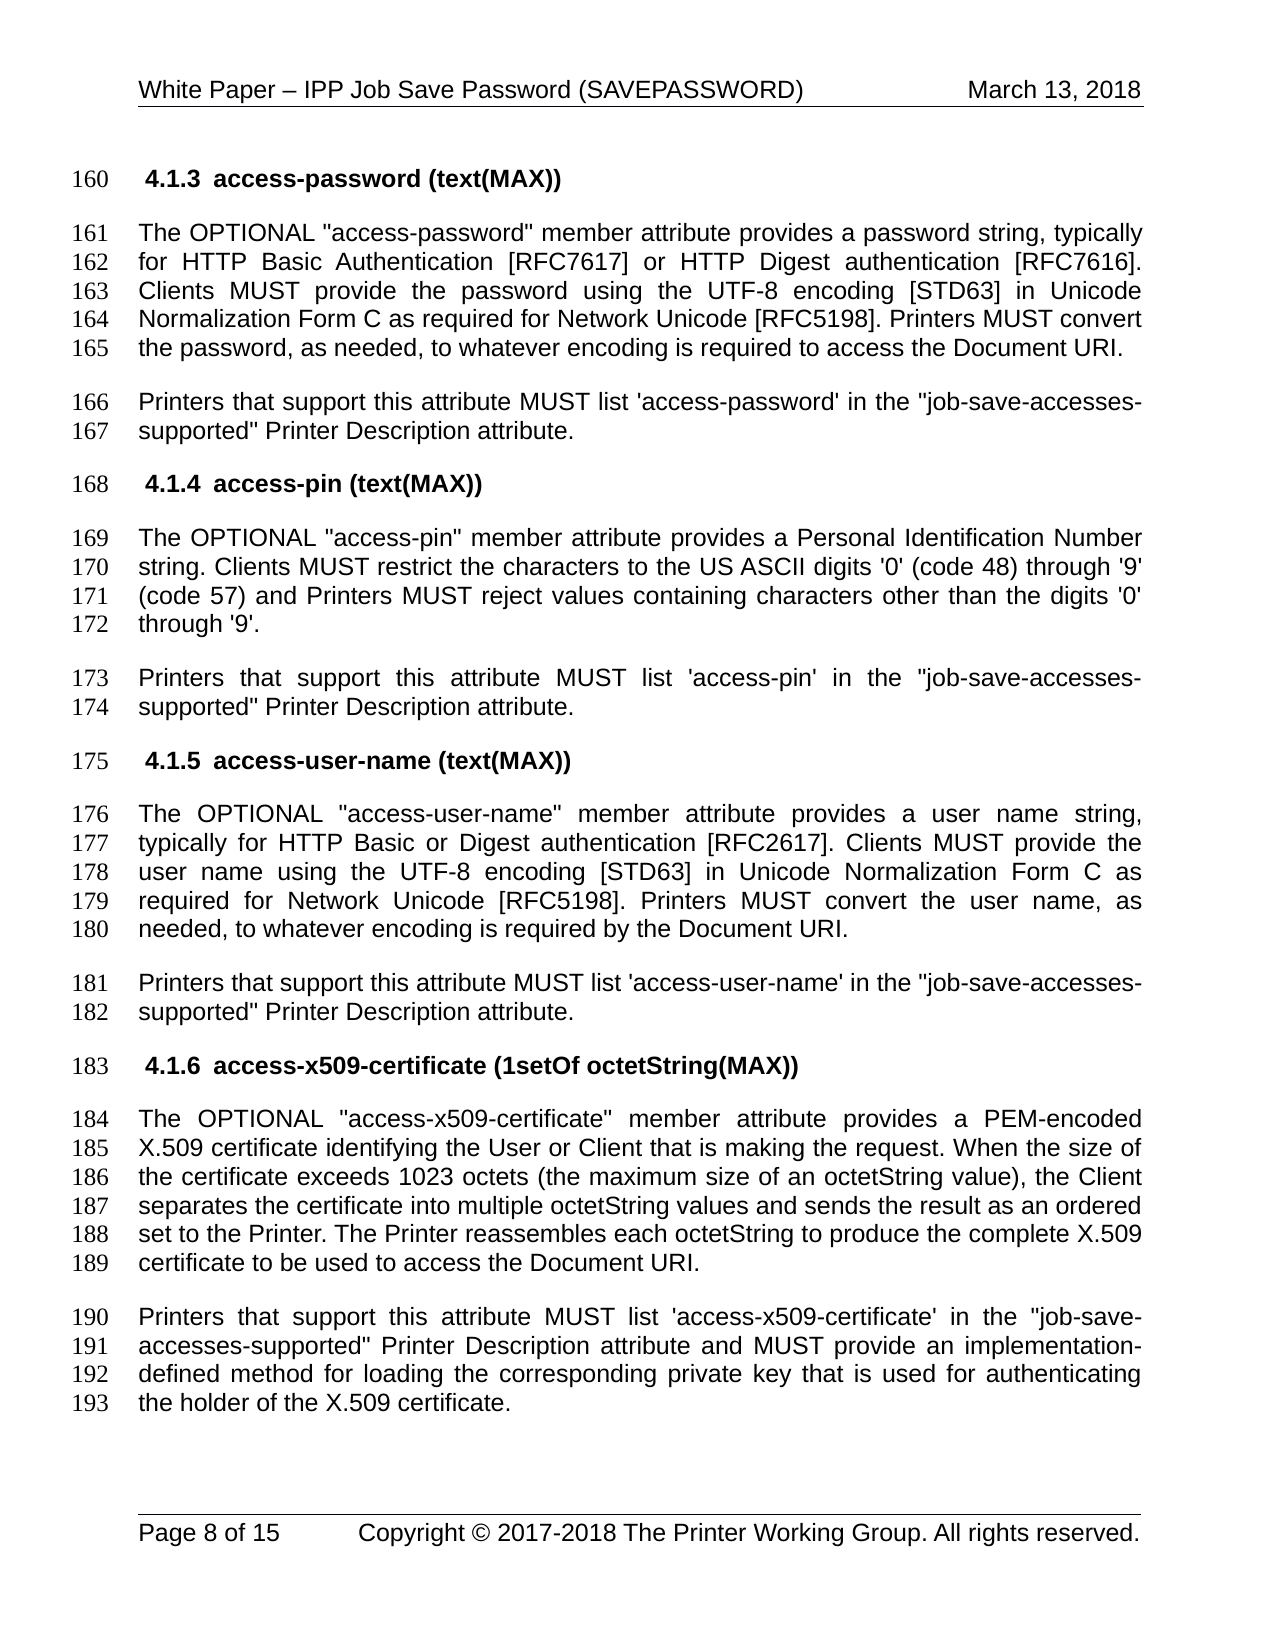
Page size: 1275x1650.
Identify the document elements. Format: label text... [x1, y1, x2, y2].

text The OPTIONAL "access-x509-certificate" member attribute provides a PEM-encoded X.509 certificate identifying the User or Client that is making the request. When the size of the certificate exceeds 1023 octets (the maximum size of an octetString value), the Client separates the certificate into multiple octetString values and sends the result as an ordered set to the Printer. The Printer reassembles each octetString to produce the complete X.509 certificate to be used to access the Document URI. [138, 1104, 1144, 1277]
text Printers that support this attribute MUST list 'access-password' in the "job-save-accesses-supported" Printer Description attribute. [138, 387, 1144, 444]
text Printers that support this attribute MUST list 'access-x509-certificate' in the "job-save-accesses-supported" Printer Description attribute and MUST provide an implementation-defined method for loading the corresponding private key that is used for authenticating the holder of the X.509 certificate. [138, 1302, 1144, 1417]
text The OPTIONAL "access-password" member attribute provides a password string, typically for HTTP Basic Authentication [RFC7617] or HTTP Digest authentication [RFC7616]. Clients MUST provide the password using the UTF-8 encoding [STD63] in Unicode Normalization Form C as required for Network Unicode [RFC5198]. Printers MUST convert the password, as needed, to whatever encoding is required to access the Document URI. [138, 218, 1144, 362]
subtitle access-x509-certificate (1setOf octetString(MAX)) [138, 1051, 1144, 1079]
text Printers that support this attribute MUST list 'access-pin' in the "job-save-accesses-supported" Printer Description attribute. [138, 663, 1144, 721]
text The OPTIONAL "access-pin" member attribute provides a Personal Identification Number string. Clients MUST restrict the characters to the US ASCII digits '0' (code 48) through '9' (code 57) and Printers MUST reject values containing characters other than the digits '0' through '9'. [138, 523, 1144, 638]
subtitle access-password (text(MAX)) [138, 164, 1144, 193]
subtitle access-user-name (text(MAX)) [138, 746, 1144, 774]
text Printers that support this attribute MUST list 'access-user-name' in the "job-save-accesses-supported" Printer Description attribute. [138, 968, 1144, 1026]
text The OPTIONAL "access-user-name" member attribute provides a user name string, typically for HTTP Basic or Digest authentication [RFC2617]. Clients MUST provide the user name using the UTF-8 encoding [STD63] in Unicode Normalization Form C as required for Network Unicode [RFC5198]. Printers MUST convert the user name, as needed, to whatever encoding is required by the Document URI. [138, 799, 1144, 943]
subtitle access-pin (text(MAX)) [138, 469, 1144, 498]
